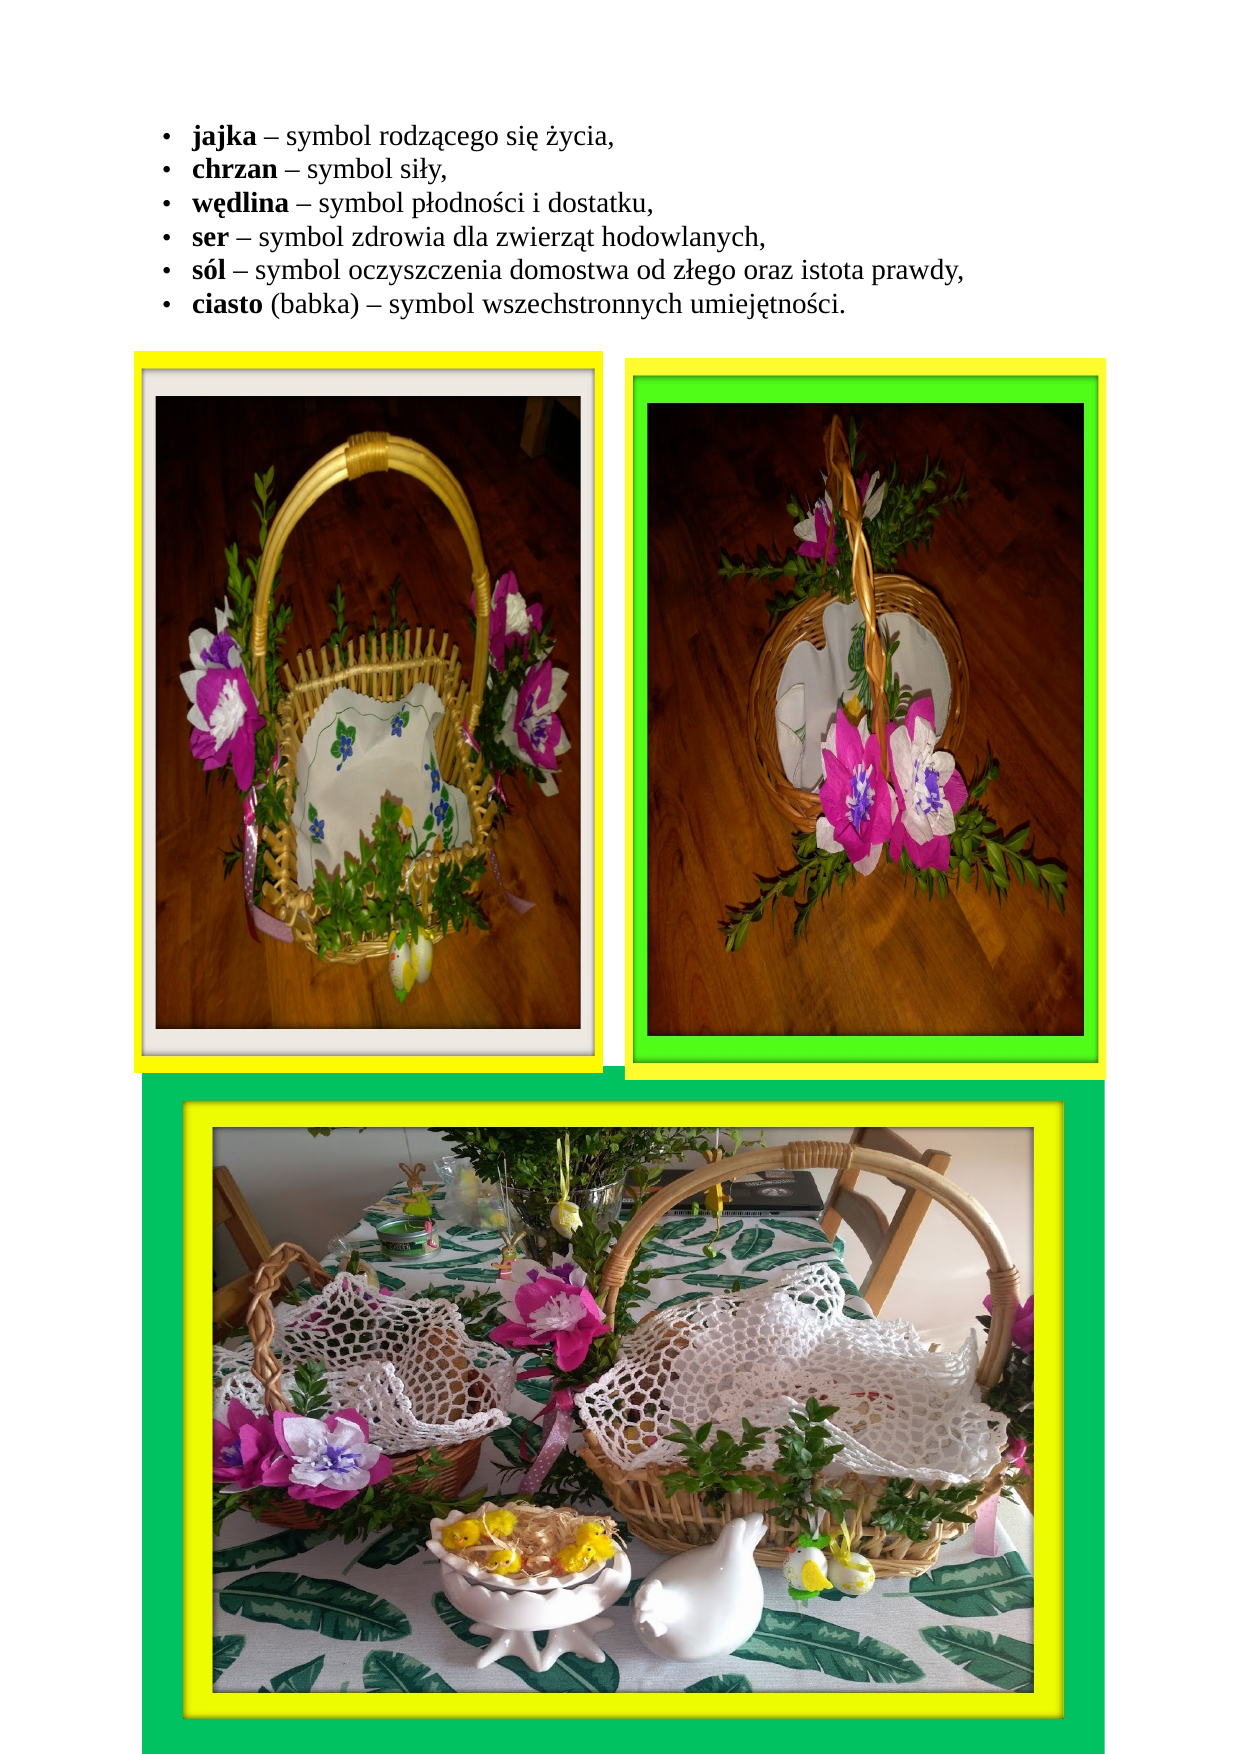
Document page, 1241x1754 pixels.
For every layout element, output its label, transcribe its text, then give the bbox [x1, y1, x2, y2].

list ciasto (babka) – symbol wszechstronnych umiejętności. [162, 286, 1122, 319]
list wędlina – symbol płodności i dostatku, [162, 185, 1122, 219]
list chrzan – symbol siły, [162, 152, 1122, 185]
list sól – symbol oczyszczenia domostwa od złego oraz istota prawdy, [162, 252, 1122, 286]
list jajka – symbol rodzącego się życia, [162, 118, 1122, 152]
list ser – symbol zdrowia dla zwierząt hodowlanych, [162, 219, 1122, 252]
picture [133, 351, 1107, 1754]
